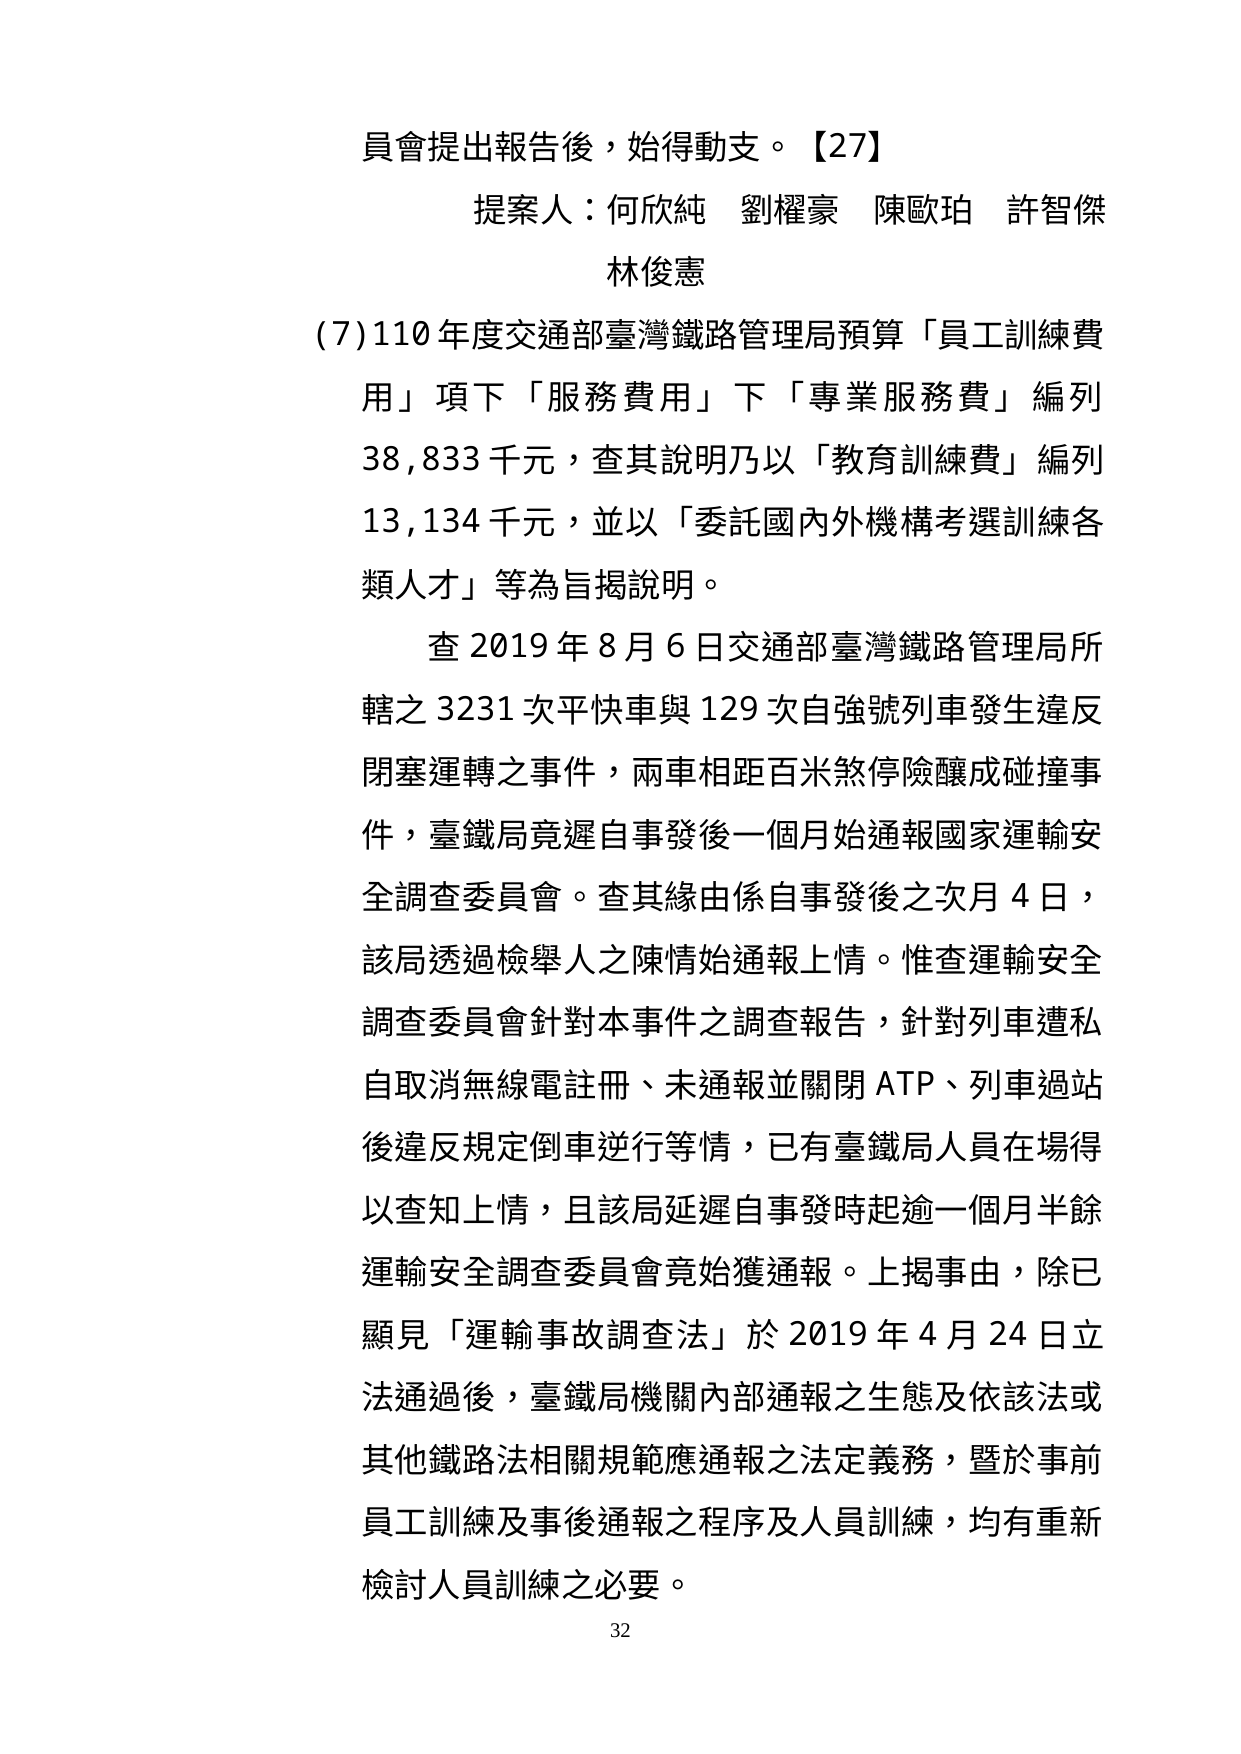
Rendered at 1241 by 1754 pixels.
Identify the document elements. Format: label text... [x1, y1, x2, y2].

text (7)110年度交通部臺灣鐵路管理局預算「員工訓練費用」項下「服務費用」下「專業服務費」編列38,833千元，查其說明乃以「教育訓練費」編列13,134千元，並以「委託國內外機構考選訓練各類人才」等為旨揭說明。 [311, 291, 1104, 603]
text 提案人：何欣純 劉櫂豪 陳歐珀 許智傑 林俊憲 [473, 166, 1117, 291]
text (6)110年度交通部臺灣鐵路管理局預算「營業費用-其他營業費用-員工訓練費用-專業服務費」，辦理工程及管理諮詢服務費、委託檢驗試驗認證、教育訓練、保警及保全費用等業務，編列38,833千元，因國庫財政狀況困窘，且又缺乏相關計畫內容，實不利預算之審查，爰凍結300萬元，俟臺鐵局就辦理該計畫之相關事項與計畫內容，向立法院交通委員會提出報告後，始得動支。【27】 [311, 103, 1104, 166]
text 查2019年8月6日交通部臺灣鐵路管理局所轄之3231次平快車與129次自強號列車發生違反閉塞運轉之事件，兩車相距百米煞停險釀成碰撞事件，臺鐵局竟遲自事發後一個月始通報國家運輸安全調查委員會。查其緣由係自事發後之次月4日，該局透過檢舉人之陳情始通報上情。惟查運輸安全調查委員會針對本事件之調查報告，針對列車遭私自取消無線電註冊、未通報並關閉ATP、列車過站後違反規定倒車逆行等情，已有臺鐵局人員在場得以查知上情，且該局延遲自事發時起逾一個月半餘，運輸安全調查委員會竟始獲通報。上揭事由，除已顯見「運輸事故調查法」於2019年4月24日立法通過後，臺鐵局機關內部通報之生態及依該法或其他鐵路法相關規範應通報之法定義務，暨於事前員工訓練及事後通報之程序及人員訓練，均有重新檢討人員訓練之必要。 [361, 603, 1104, 1603]
